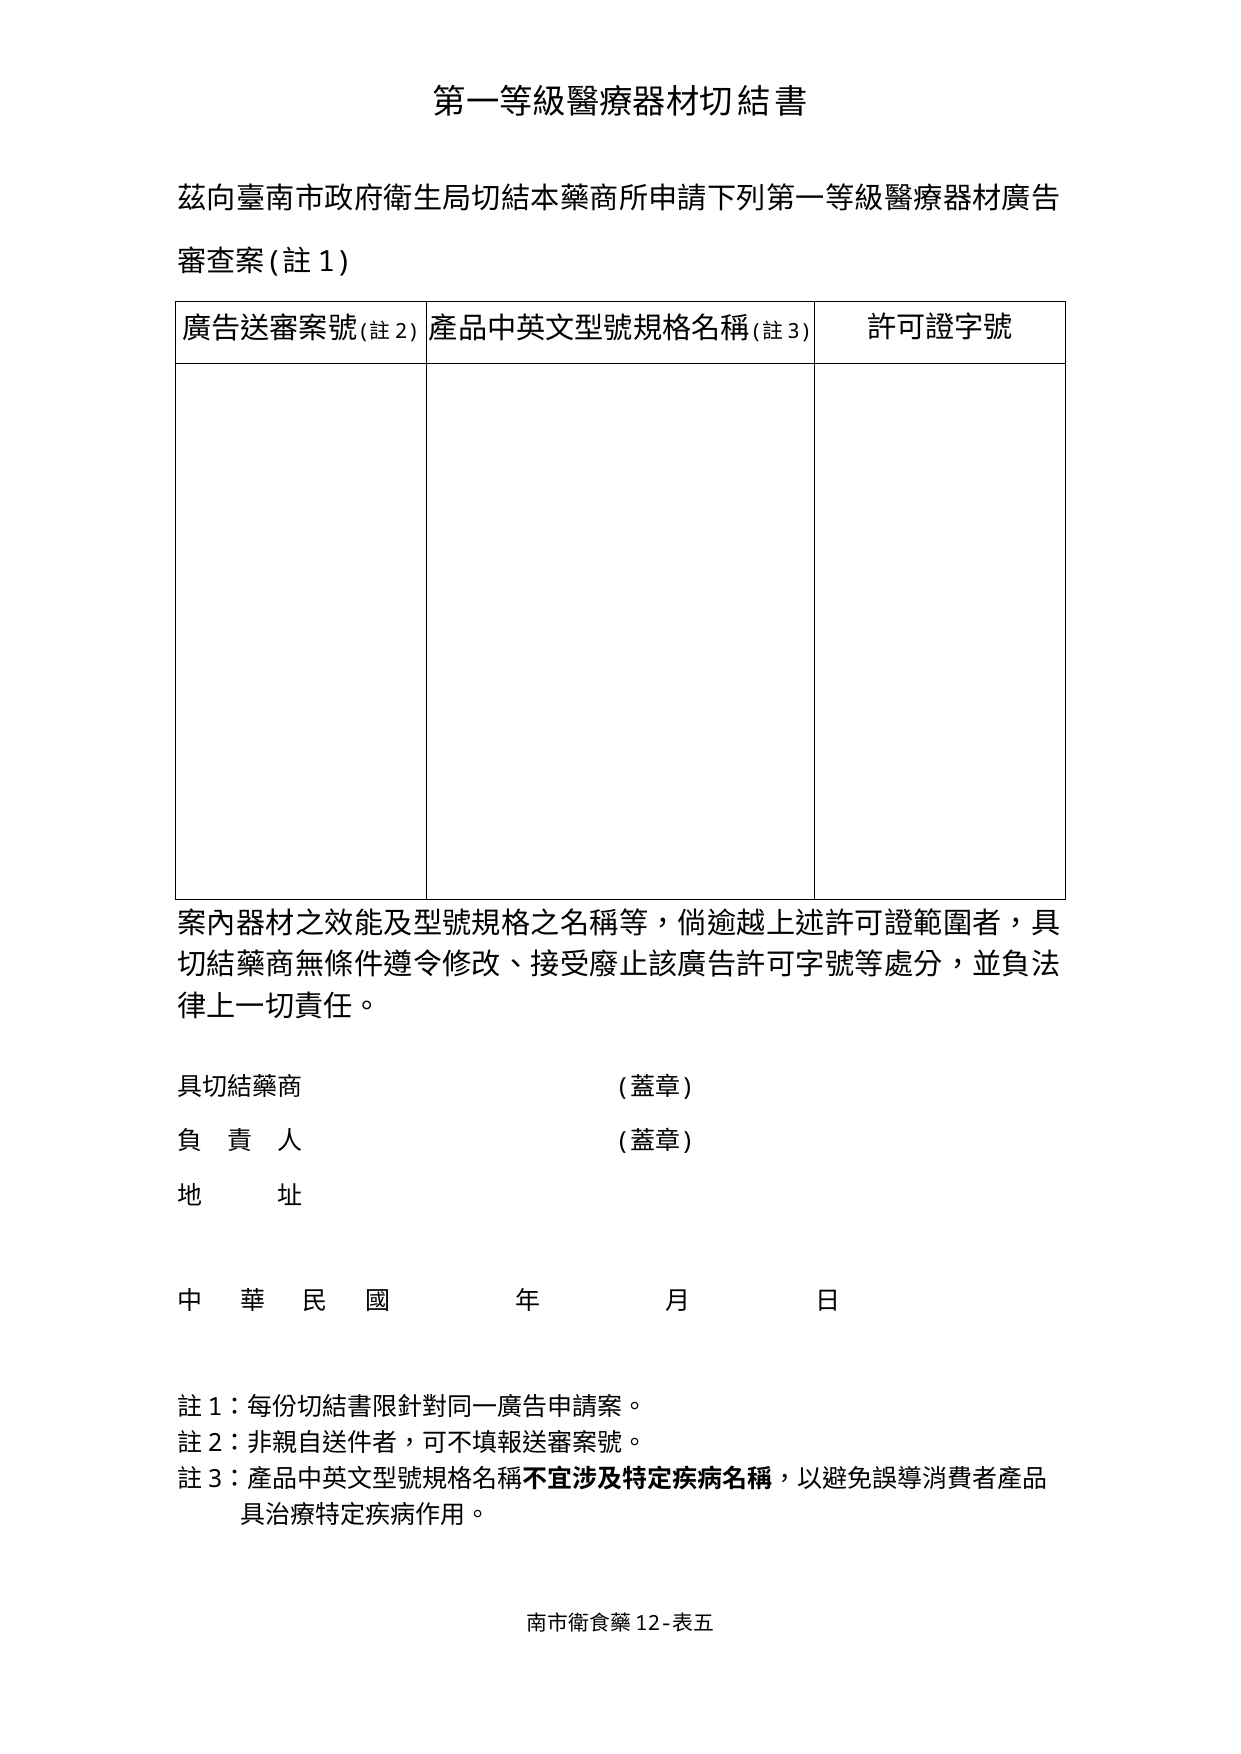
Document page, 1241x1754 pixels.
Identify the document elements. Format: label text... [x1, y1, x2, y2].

table_cell [815, 577, 1065, 684]
table_cell [427, 792, 814, 899]
table_header 廣告送審案號(註2) [176, 302, 426, 363]
table_cell [427, 470, 814, 577]
text 地 址 [177, 1175, 1063, 1211]
text 具切結藥商 (蓋章) [177, 1066, 1063, 1103]
table_header 產品中英文型號規格名稱(註3) [427, 302, 814, 363]
text 註3：產品中英文型號規格名稱不宜涉及特定疾病名稱，以避免誤導消費者產品 [177, 1458, 1063, 1495]
text 註2：非親自送件者，可不填報送審案號。 [177, 1422, 1063, 1458]
table_cell [176, 684, 426, 792]
text 案內器材之效能及型號規格之名稱等，倘逾越上述許可證範圍者，具切結藥商無條件遵令修改、接受廢止該廣告許可字號等處分，並負法律上一切責任。 [177, 900, 1063, 1025]
text 負 責 人 (蓋章) [177, 1121, 1063, 1157]
table_cell [427, 684, 814, 792]
text 具治療特定疾病作用。 [177, 1495, 1063, 1531]
text 茲向臺南市政府衛生局切結本藥商所申請下列第一等級醫療器材廣告審查案(註1) [177, 174, 1063, 280]
table_cell [176, 364, 426, 470]
table_cell [427, 577, 814, 684]
text 第一等級醫療器材切結書 [177, 75, 1063, 123]
table_header 許可證字號 [815, 302, 1065, 363]
table_cell [815, 792, 1065, 899]
text 註1：每份切結書限針對同一廣告申請案。 [177, 1386, 1063, 1422]
text 中 華 民 國 年 月 日 [177, 1281, 1063, 1317]
table_cell [815, 470, 1065, 577]
table_cell [176, 470, 426, 577]
table_cell [176, 792, 426, 899]
table_cell [815, 684, 1065, 792]
table_cell [427, 364, 814, 470]
table_cell [815, 364, 1065, 470]
table_cell [176, 577, 426, 684]
